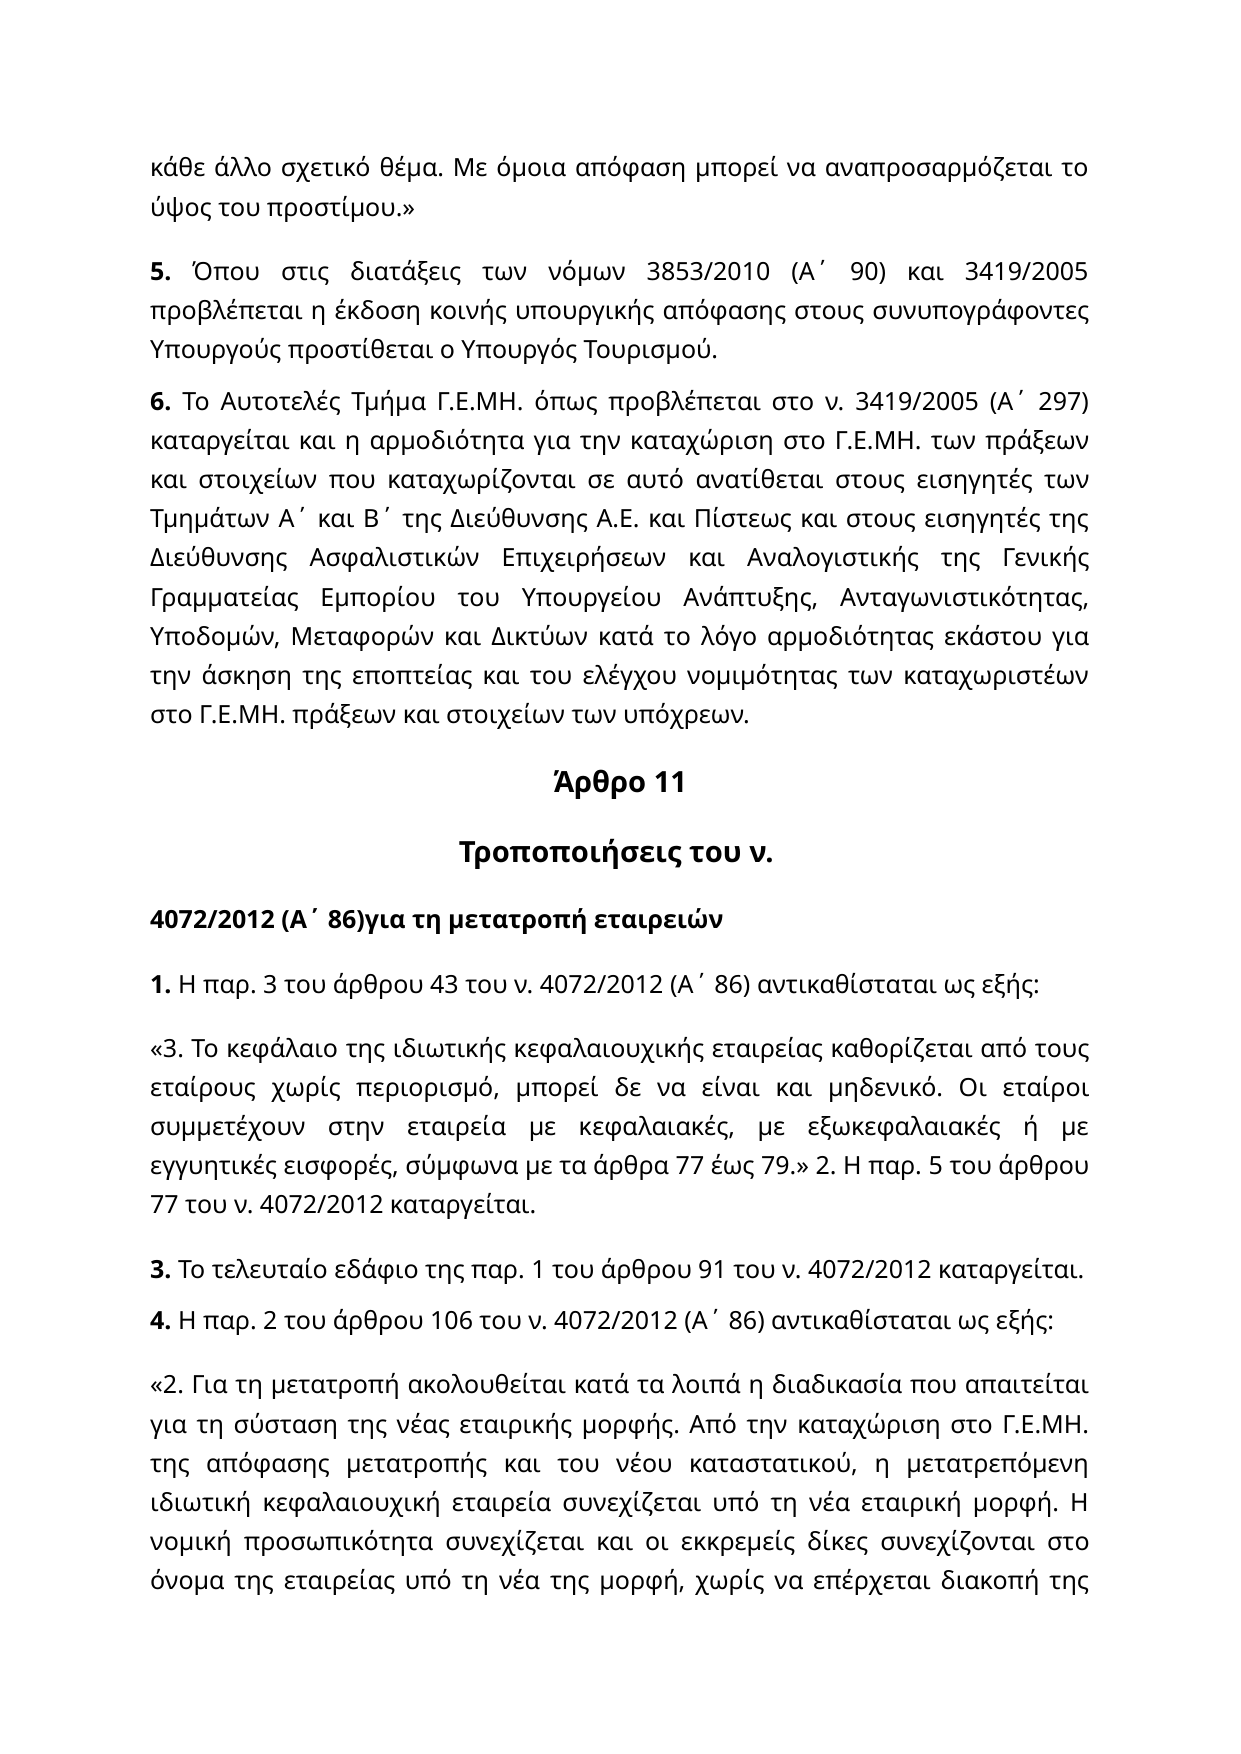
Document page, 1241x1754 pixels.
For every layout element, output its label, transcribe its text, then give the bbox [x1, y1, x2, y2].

text 1. Η παρ. 3 του άρθρου 43 του ν. 4072/2012 (Α΄ 86) αντικαθίσταται ως εξής: [150, 966, 1090, 1000]
text 5. Όπου στις διατάξεις των νόμων 3853/2010 (Α΄ 90) και 3419/2005 προβλέπεται η έκδοση κοινής υπουργικής απόφασης στους συνυπογράφοντες Υπουργούς προστίθεται ο Υπουργός Τουρισμού. [150, 253, 1090, 366]
subtitle Άρθρο 11 [150, 761, 1090, 801]
text 3. Το τελευταίο εδάφιο της παρ. 1 του άρθρου 91 του ν. 4072/2012 καταργείται. [150, 1251, 1090, 1285]
text «2. Για τη μετατροπή ακολουθείται κατά τα λοιπά η διαδικασία που απαιτείται για τη σύσταση της νέας εταιρικής μορφής. Από την καταχώριση στο Γ.Ε.ΜΗ. της απόφασης μετατροπής και του νέου καταστατικού, η μετατρεπόμενη ιδιωτική κεφαλαιουχική εταιρεία συνεχίζεται υπό τη νέα εταιρική μορφή. Η νομική προσωπικότητα συνεχίζεται και οι εκκρεμείς δίκες συνεχίζονται στο όνομα της εταιρείας υπό τη νέα της μορφή, χωρίς να επέρχεται διακοπή της [150, 1367, 1090, 1597]
text 4072/2012 (Α΄ 86)για τη μετατροπή εταιρειών [150, 902, 1090, 936]
text «3. Το κεφάλαιο της ιδιωτικής κεφαλαιουχικής εταιρείας καθορίζεται από τους εταίρους χωρίς περιορισμό, μπορεί δε να είναι και μηδενικό. Οι εταίροι συμμετέχουν στην εταιρεία με κεφαλαιακές, με εξωκεφαλαιακές ή με εγγυητικές εισφορές, σύμφωνα με τα άρθρα 77 έως 79.» 2. Η παρ. 5 του άρθρου 77 του ν. 4072/2012 καταργείται. [150, 1030, 1090, 1221]
text 6. Το Αυτοτελές Τμήμα Γ.Ε.ΜΗ. όπως προβλέπεται στο ν. 3419/2005 (Α΄ 297) καταργείται και η αρμοδιότητα για την καταχώριση στο Γ.Ε.ΜΗ. των πράξεων και στοιχείων που καταχωρίζονται σε αυτό ανατίθεται στους εισηγητές των Τμημάτων Α΄ και Β΄ της Διεύθυνσης Α.Ε. και Πίστεως και στους εισηγητές της Διεύθυνσης Ασφαλιστικών Επιχειρήσεων και Αναλογιστικής της Γενικής Γραμματείας Εμπορίου του Υπουργείου Ανάπτυξης, Ανταγωνιστικότητας, Υποδομών, Μεταφορών και Δικτύων κατά το λόγο αρμοδιότητας εκάστου για την άσκηση της εποπτείας και του ελέγχου νομιμότητας των καταχωριστέων στο Γ.Ε.ΜΗ. πράξεων και στοιχείων των υπόχρεων. [150, 383, 1090, 731]
subtitle Τροποποιήσεις του ν. [150, 831, 1090, 871]
text 4. Η παρ. 2 του άρθρου 106 του ν. 4072/2012 (Α΄ 86) αντικαθίσταται ως εξής: [150, 1303, 1090, 1337]
text κάθε άλλο σχετικό θέμα. Με όμοια απόφαση μπορεί να αναπροσαρμόζεται το ύψος του προστίμου.» [150, 150, 1090, 223]
